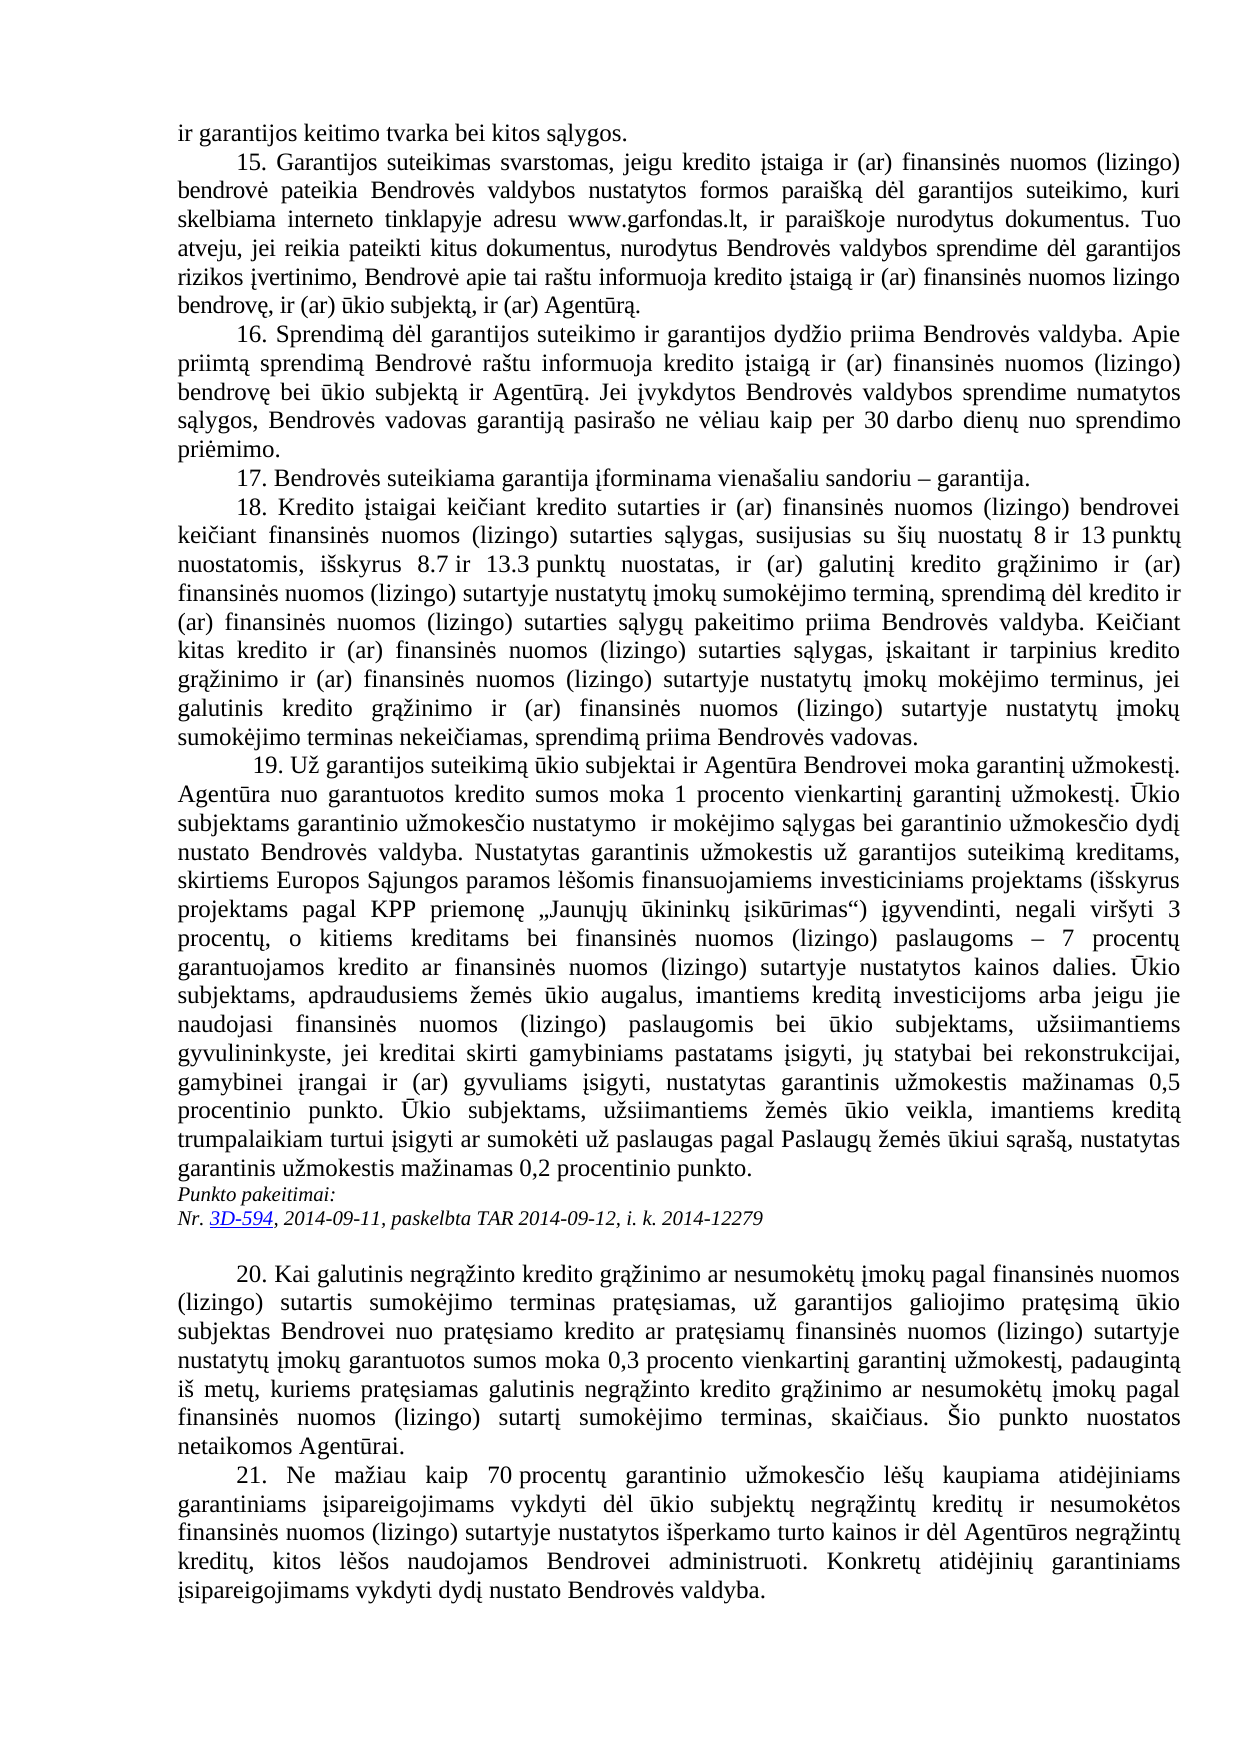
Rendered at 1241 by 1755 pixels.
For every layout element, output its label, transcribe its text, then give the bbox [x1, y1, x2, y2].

text 20. Kai galutinis negrąžinto kredito grąžinimo ar nesumokėtų įmokų pagal finansinės nuomos (lizingo) sutartis sumokėjimo terminas pratęsiamas, už garantijos galiojimo pratęsimą ūkio subjektas Bendrovei nuo pratęsiamo kredito ar pratęsiamų finansinės nuomos (lizingo) sutartyje nustatytų įmokų garantuotos sumos moka 0,3 procento vienkartinį garantinį užmokestį, padaugintą iš metų, kuriems pratęsiamas galutinis negrąžinto kredito grąžinimo ar nesumokėtų įmokų pagal finansinės nuomos (lizingo) sutartį sumokėjimo terminas, skaičiaus. Šio punkto nuostatos netaikomos Agentūrai. [177, 1259, 1181, 1460]
text Nr. 3D-594, 2014-09-11, paskelbta TAR 2014-09-12, i. k. 2014-12279 [177, 1206, 1181, 1230]
text 17. Bendrovės suteikiama garantija įforminama vienašaliu sandoriu – garantija. [177, 463, 1181, 492]
text 16. Sprendimą dėl garantijos suteikimo ir garantijos dydžio priima Bendrovės valdyba. Apie priimtą sprendimą Bendrovė raštu informuoja kredito įstaigą ir (ar) finansinės nuomos (lizingo) bendrovę bei ūkio subjektą ir Agentūrą. Jei įvykdytos Bendrovės valdybos sprendime numatytos sąlygos, Bendrovės vadovas garantiją pasirašo ne vėliau kaip per 30 darbo dienų nuo sprendimo priėmimo. [177, 319, 1181, 463]
text ir garantijos keitimo tvarka bei kitos sąlygos. [177, 118, 1181, 147]
text Punkto pakeitimai: [177, 1182, 1181, 1206]
text 19. Už garantijos suteikimą ūkio subjektai ir Agentūra Bendrovei moka garantinį užmokestį. Agentūra nuo garantuotos kredito sumos moka 1 procento vienkartinį garantinį užmokestį. Ūkio subjektams garantinio užmokesčio nustatymo ir mokėjimo sąlygas bei garantinio užmokesčio dydį nustato Bendrovės valdyba. Nustatytas garantinis užmokestis už garantijos suteikimą kreditams, skirtiems Europos Sąjungos paramos lėšomis finansuojamiems investiciniams projektams (išskyrus projektams pagal KPP priemonę „Jaunųjų ūkininkų įsikūrimas“) įgyvendinti, negali viršyti 3 procentų, o kitiems kreditams bei finansinės nuomos (lizingo) paslaugoms – 7 procentų garantuojamos kredito ar finansinės nuomos (lizingo) sutartyje nustatytos kainos dalies. Ūkio subjektams, apdraudusiems žemės ūkio augalus, imantiems kreditą investicijoms arba jeigu jie naudojasi finansinės nuomos (lizingo) paslaugomis bei ūkio subjektams, užsiimantiems gyvulininkyste, jei kreditai skirti gamybiniams pastatams įsigyti, jų statybai bei rekonstrukcijai, gamybinei įrangai ir (ar) gyvuliams įsigyti, nustatytas garantinis užmokestis mažinamas 0,5 procentinio punkto. Ūkio subjektams, užsiimantiems žemės ūkio veikla, imantiems kreditą trumpalaikiam turtui įsigyti ar sumokėti už paslaugas pagal Paslaugų žemės ūkiui sąrašą, nustatytas garantinis užmokestis mažinamas 0,2 procentinio punkto. [177, 751, 1181, 1182]
text 18. Kredito įstaigai keičiant kredito sutarties ir (ar) finansinės nuomos (lizingo) bendrovei keičiant finansinės nuomos (lizingo) sutarties sąlygas, susijusias su šių nuostatų 8 ir 13 punktų nuostatomis, išskyrus 8.7 ir 13.3 punktų nuostatas, ir (ar) galutinį kredito grąžinimo ir (ar) finansinės nuomos (lizingo) sutartyje nustatytų įmokų sumokėjimo terminą, sprendimą dėl kredito ir (ar) finansinės nuomos (lizingo) sutarties sąlygų pakeitimo priima Bendrovės valdyba. Keičiant kitas kredito ir (ar) finansinės nuomos (lizingo) sutarties sąlygas, įskaitant ir tarpinius kredito grąžinimo ir (ar) finansinės nuomos (lizingo) sutartyje nustatytų įmokų mokėjimo terminus, jei galutinis kredito grąžinimo ir (ar) finansinės nuomos (lizingo) sutartyje nustatytų įmokų sumokėjimo terminas nekeičiamas, sprendimą priima Bendrovės vadovas. [177, 492, 1181, 751]
text 15. Garantijos suteikimas svarstomas, jeigu kredito įstaiga ir (ar) finansinės nuomos (lizingo) bendrovė pateikia Bendrovės valdybos nustatytos formos paraišką dėl garantijos suteikimo, kuri skelbiama interneto tinklapyje adresu www.garfondas.lt, ir paraiškoje nurodytus dokumentus. Tuo atveju, jei reikia pateikti kitus dokumentus, nurodytus Bendrovės valdybos sprendime dėl garantijos rizikos įvertinimo, Bendrovė apie tai raštu informuoja kredito įstaigą ir (ar) finansinės nuomos lizingo bendrovę, ir (ar) ūkio subjektą, ir (ar) Agentūrą. [177, 147, 1181, 319]
text 21. Ne mažiau kaip 70 procentų garantinio užmokesčio lėšų kaupiama atidėjiniams garantiniams įsipareigojimams vykdyti dėl ūkio subjektų negrąžintų kreditų ir nesumokėtos finansinės nuomos (lizingo) sutartyje nustatytos išperkamo turto kainos ir dėl Agentūros negrąžintų kreditų, kitos lėšos naudojamos Bendrovei administruoti. Konkretų atidėjinių garantiniams įsipareigojimams vykdyti dydį nustato Bendrovės valdyba. [177, 1460, 1181, 1604]
